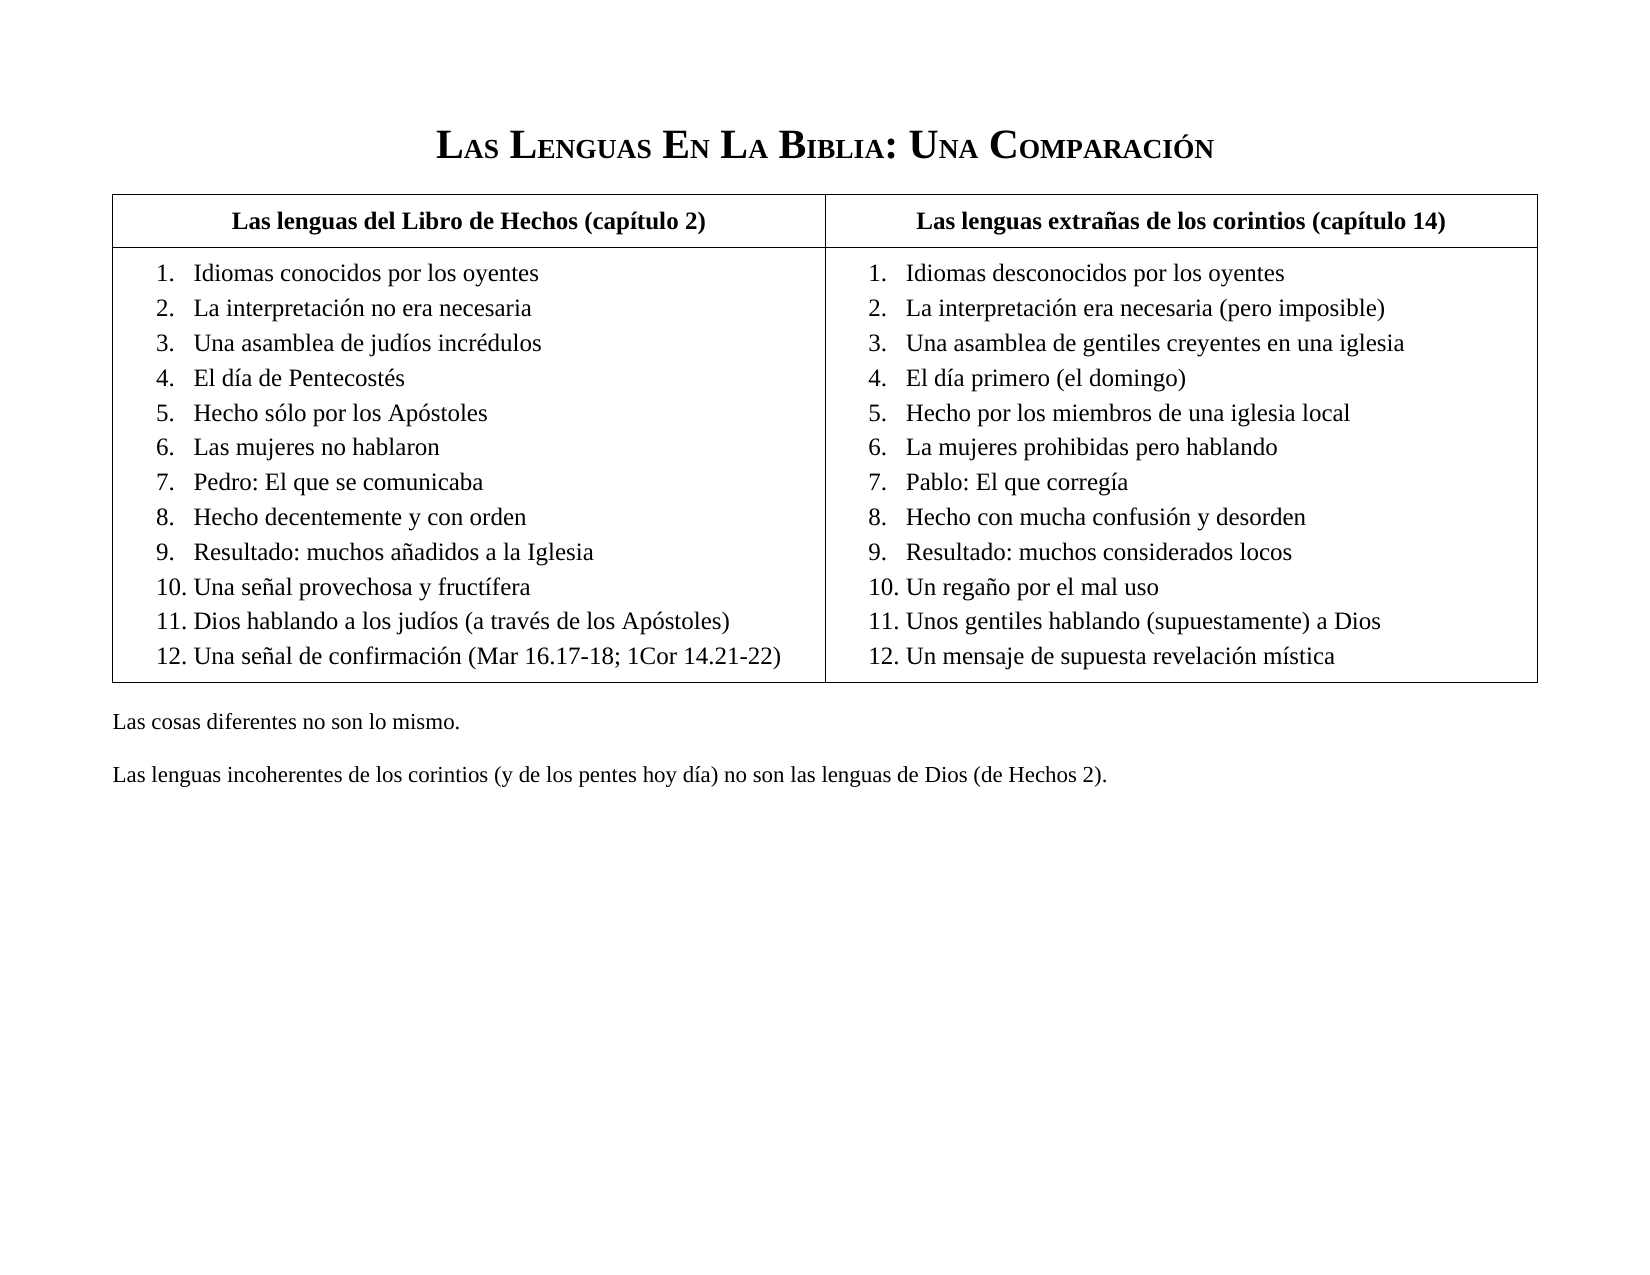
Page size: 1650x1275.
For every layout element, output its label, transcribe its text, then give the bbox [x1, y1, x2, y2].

text Las lenguas incoherentes de los corintios (y de los pentes hoy día) no son las lenguas de Dios (de Hechos 2). [112, 761, 1537, 787]
table_header Las lenguas extrañas de los corintios (capítulo 14) [826, 195, 1537, 247]
text Las Lenguas En La Biblia: Una Comparación [112, 120, 1537, 168]
table_header Las lenguas del Libro de Hechos (capítulo 2) [113, 195, 825, 247]
text Las cosas diferentes no son lo mismo. [112, 708, 1537, 734]
table_cell Idiomas desconocidos por los oyentes La interpretación era necesaria (pero imposible) Una asamblea de gentiles creyentes en una iglesia El día primero (el domingo) Hecho por los miembros de una iglesia local La mujeres prohibidas pero hablando Pablo: El que corregía Hecho con mucha confusión y desorden Resultado: muchos considerados locos Un regaño por el mal uso Unos gentiles hablando (supuestamente) a Dios Un mensaje de supuesta revelación mística [826, 248, 1537, 682]
table_cell Idiomas conocidos por los oyentes La interpretación no era necesaria Una asamblea de judíos incrédulos El día de Pentecostés Hecho sólo por los Apóstoles Las mujeres no hablaron Pedro: El que se comunicaba Hecho decentemente y con orden Resultado: muchos añadidos a la Iglesia Una señal provechosa y fructífera Dios hablando a los judíos (a través de los Apóstoles) Una señal de confirmación (Mar 16.17-18; 1Cor 14.21-22) [113, 248, 825, 682]
